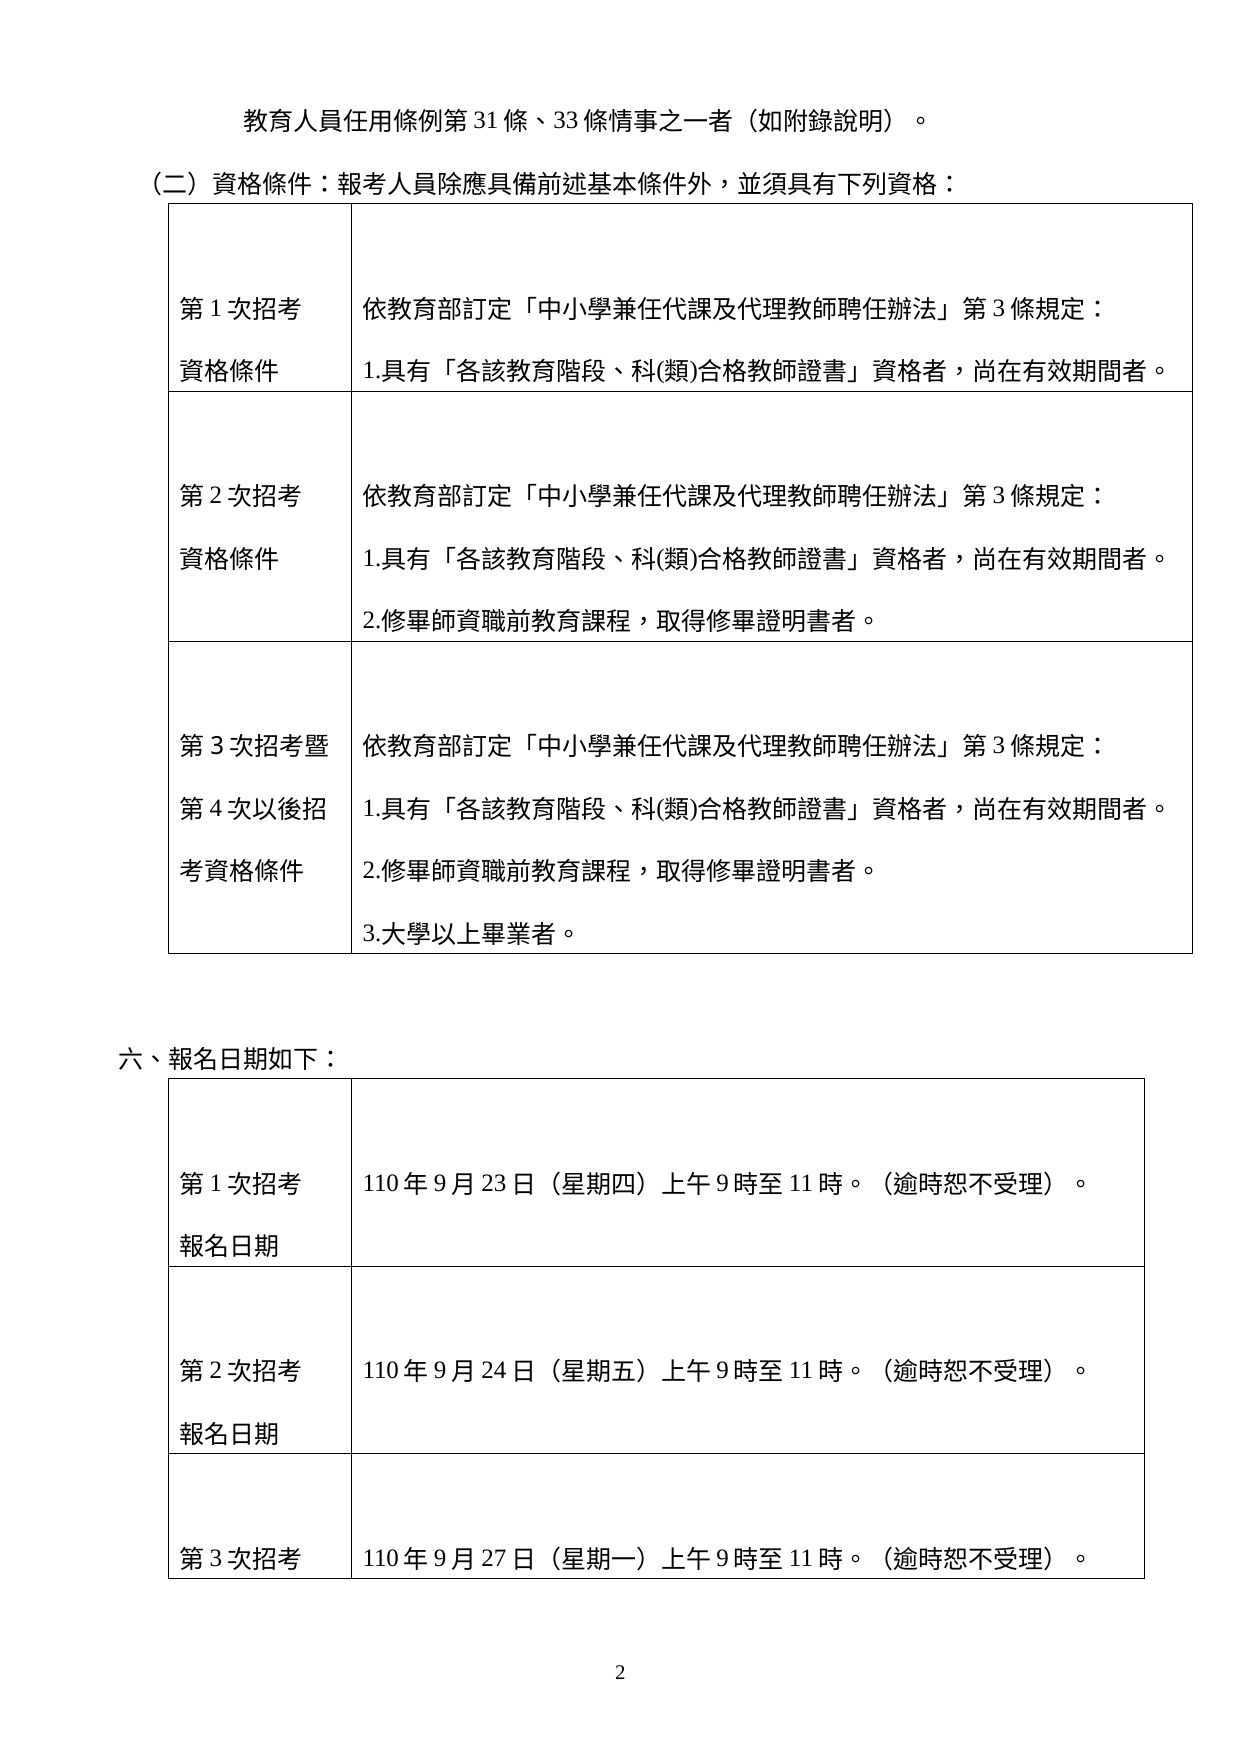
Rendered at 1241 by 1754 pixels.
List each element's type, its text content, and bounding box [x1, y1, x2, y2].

text 教育人員任用條例第31條、33條情事之一者（如附錄說明）。 [118, 78, 1122, 141]
table_cell 依教育部訂定「中小學兼任代課及代理教師聘任辦法」第3條規定： 1.具有「各該教育階段、科(類)合格教師證書」資格者，尚在有效期間者。 2.修畢師資職前教育課程，取得修畢證明書者。 3.大學以上畢業者。 [352, 642, 1192, 953]
table_cell 第2次招考 資格條件 [169, 392, 351, 641]
table_header 第1次招考 資格條件 [169, 204, 351, 391]
text 六、報名日期如下： [118, 1016, 1122, 1078]
table_cell 110年9月24日（星期五）上午9時至11時。（逾時恕不受理）。 [352, 1267, 1144, 1453]
table_header 110年9月23日（星期四）上午9時至11時。（逾時恕不受理）。 [352, 1079, 1144, 1266]
table_header 第1次招考 報名日期 [169, 1079, 351, 1266]
table_cell 第2次招考 報名日期 [169, 1267, 351, 1453]
table_cell 依教育部訂定「中小學兼任代課及代理教師聘任辦法」第3條規定： 1.具有「各該教育階段、科(類)合格教師證書」資格者，尚在有效期間者。 2.修畢師資職前教育課程，取得修畢證明書者。 [352, 392, 1192, 641]
table_cell 第3次招考 [169, 1454, 351, 1578]
table_cell 110年9月27日（星期一）上午9時至11時。（逾時恕不受理）。 [352, 1454, 1144, 1578]
text （二）資格條件：報考人員除應具備前述基本條件外，並須具有下列資格： [118, 141, 1122, 203]
table_header 依教育部訂定「中小學兼任代課及代理教師聘任辦法」第3條規定： 1.具有「各該教育階段、科(類)合格教師證書」資格者，尚在有效期間者。 [352, 204, 1192, 391]
table_cell 第3次招考暨 第4次以後招考資格條件 [169, 642, 351, 953]
